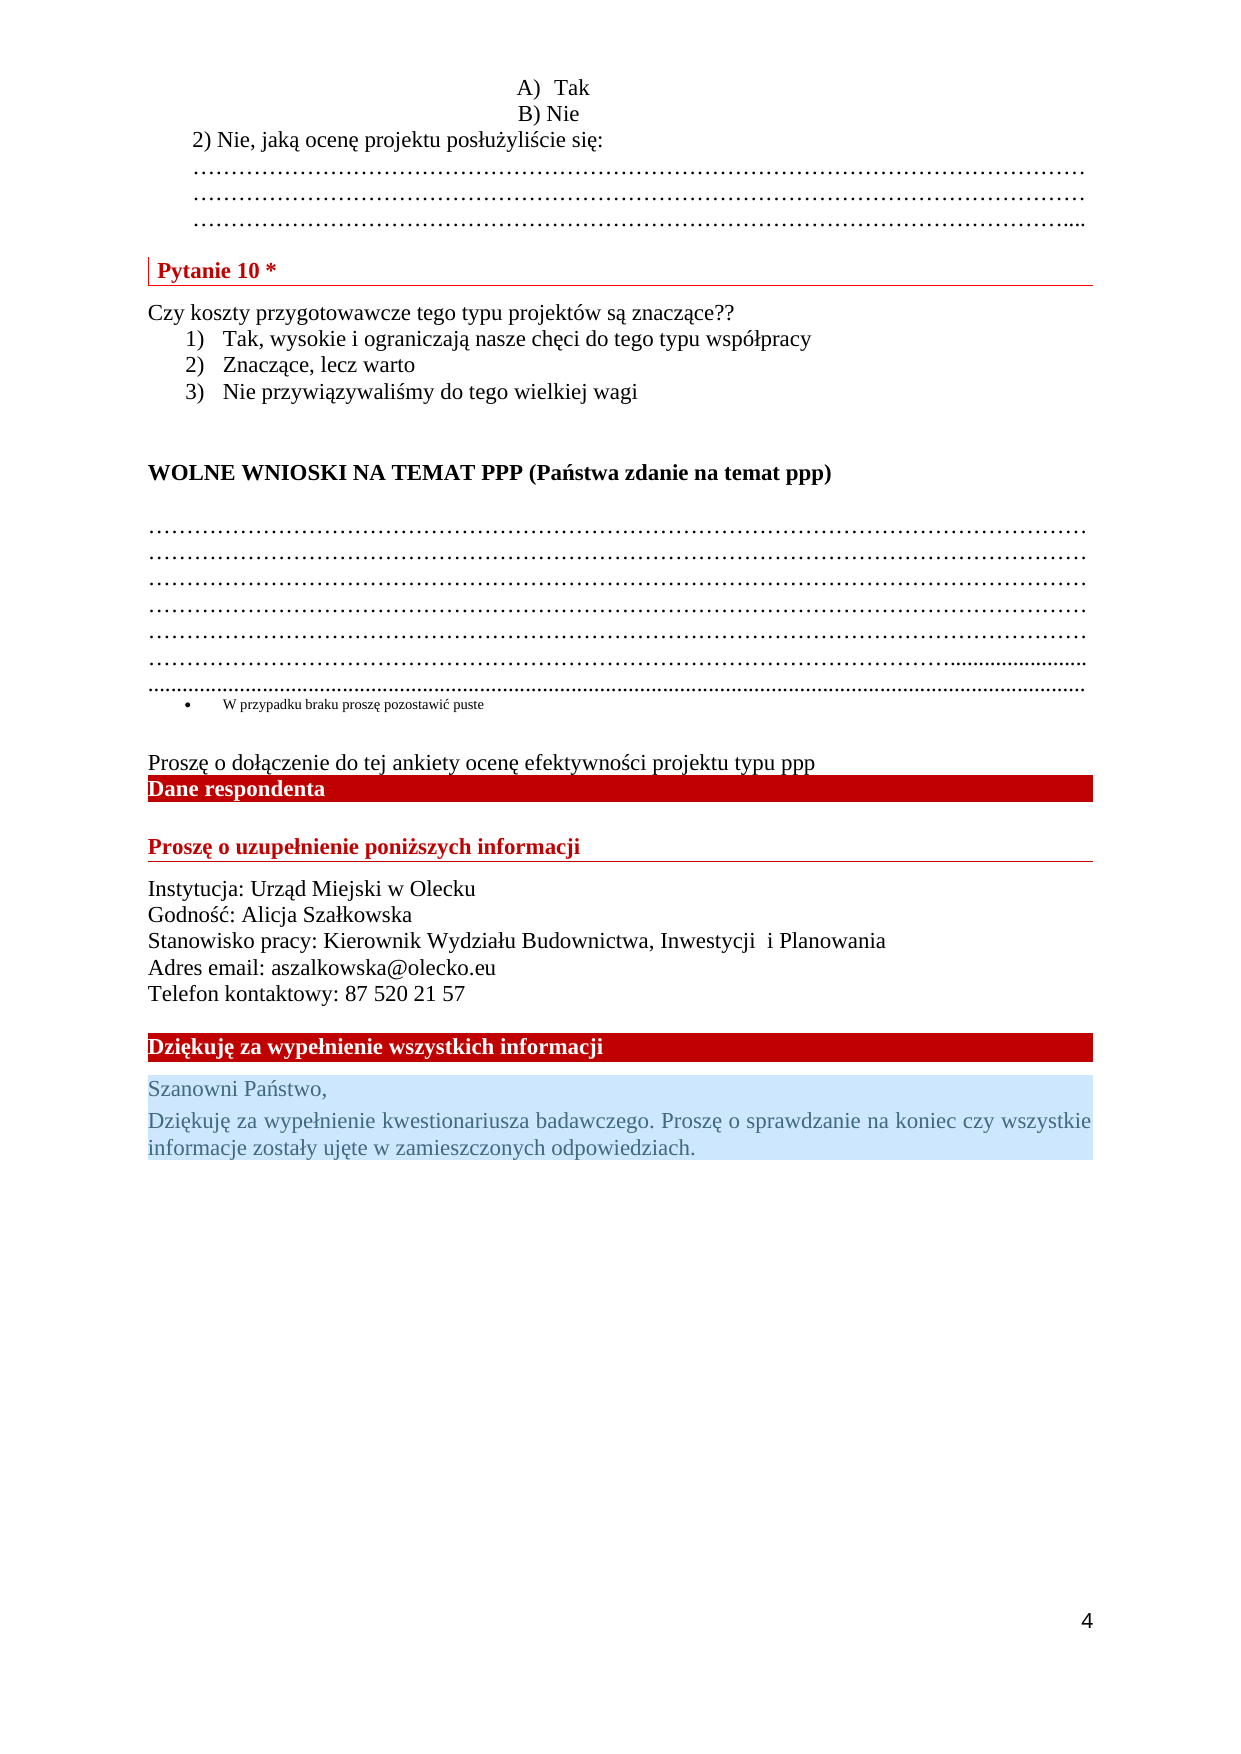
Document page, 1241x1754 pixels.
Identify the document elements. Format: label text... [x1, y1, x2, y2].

text Godność: Alicja Szałkowska [148, 901, 1093, 928]
list B) Nie [223, 100, 1093, 126]
text Pytanie 10 * [149, 257, 1093, 285]
text WOLNE WNIOSKI NA TEMAT PPP (Państwa zdanie na temat ppp) [148, 459, 1093, 485]
text Czy koszty przygotowawcze tego typu projektów są znaczące?? [148, 299, 1093, 325]
list W przypadku braku proszę pozostawić puste [185, 696, 1093, 723]
text Stanowisko pracy: Kierownik Wydziału Budownictwa, Inwestycji i Planowania [148, 928, 1093, 954]
text Dane respondenta [148, 775, 1093, 802]
text Szanowni Państwo, [148, 1075, 1093, 1101]
list 2) Nie, jaką ocenę projektu posłużyliście się: [192, 126, 1093, 153]
list …………………………………………………………………………………………………………………………………………………………………………………………………………………………………………………………………………………………………………………….... [192, 153, 1093, 232]
text Dziękuję za wypełnienie kwestionariusza badawczego. Proszę o sprawdzanie na koniec czy wszystkie informacje zostały ujęte w zamieszczonych odpowiedziach. [148, 1108, 1093, 1160]
text Proszę o uzupełnienie poniższych informacji [148, 833, 1093, 861]
text Instytucja: Urząd Miejski w Olecku [148, 875, 1093, 901]
list Znaczące, lecz warto [185, 352, 1093, 378]
list Proszę o dołączenie do tej ankiety ocenę efektywności projektu typu ppp [148, 749, 1093, 775]
text Telefon kontaktowy: 87 520 21 57 [148, 980, 1093, 1007]
text ………………………………………………………………………………………………………………………………………………………………………………………………………………………………………………………………………………………………………………………………………………………………………………………………………………………………………………………………………………………………………………………………………………………………………………………………………………………………………………………………............................................................................................................................................................................................ [148, 512, 1093, 696]
list Tak, wysokie i ograniczają nasze chęci do tego typu współpracy [185, 325, 1093, 352]
text Adres email: aszalkowska@olecko.eu [148, 954, 1093, 980]
text Dziękuję za wypełnienie wszystkich informacji [148, 1033, 1093, 1061]
list Tak [516, 74, 1093, 100]
list Nie przywiązywaliśmy do tego wielkiej wagi [185, 378, 1093, 404]
